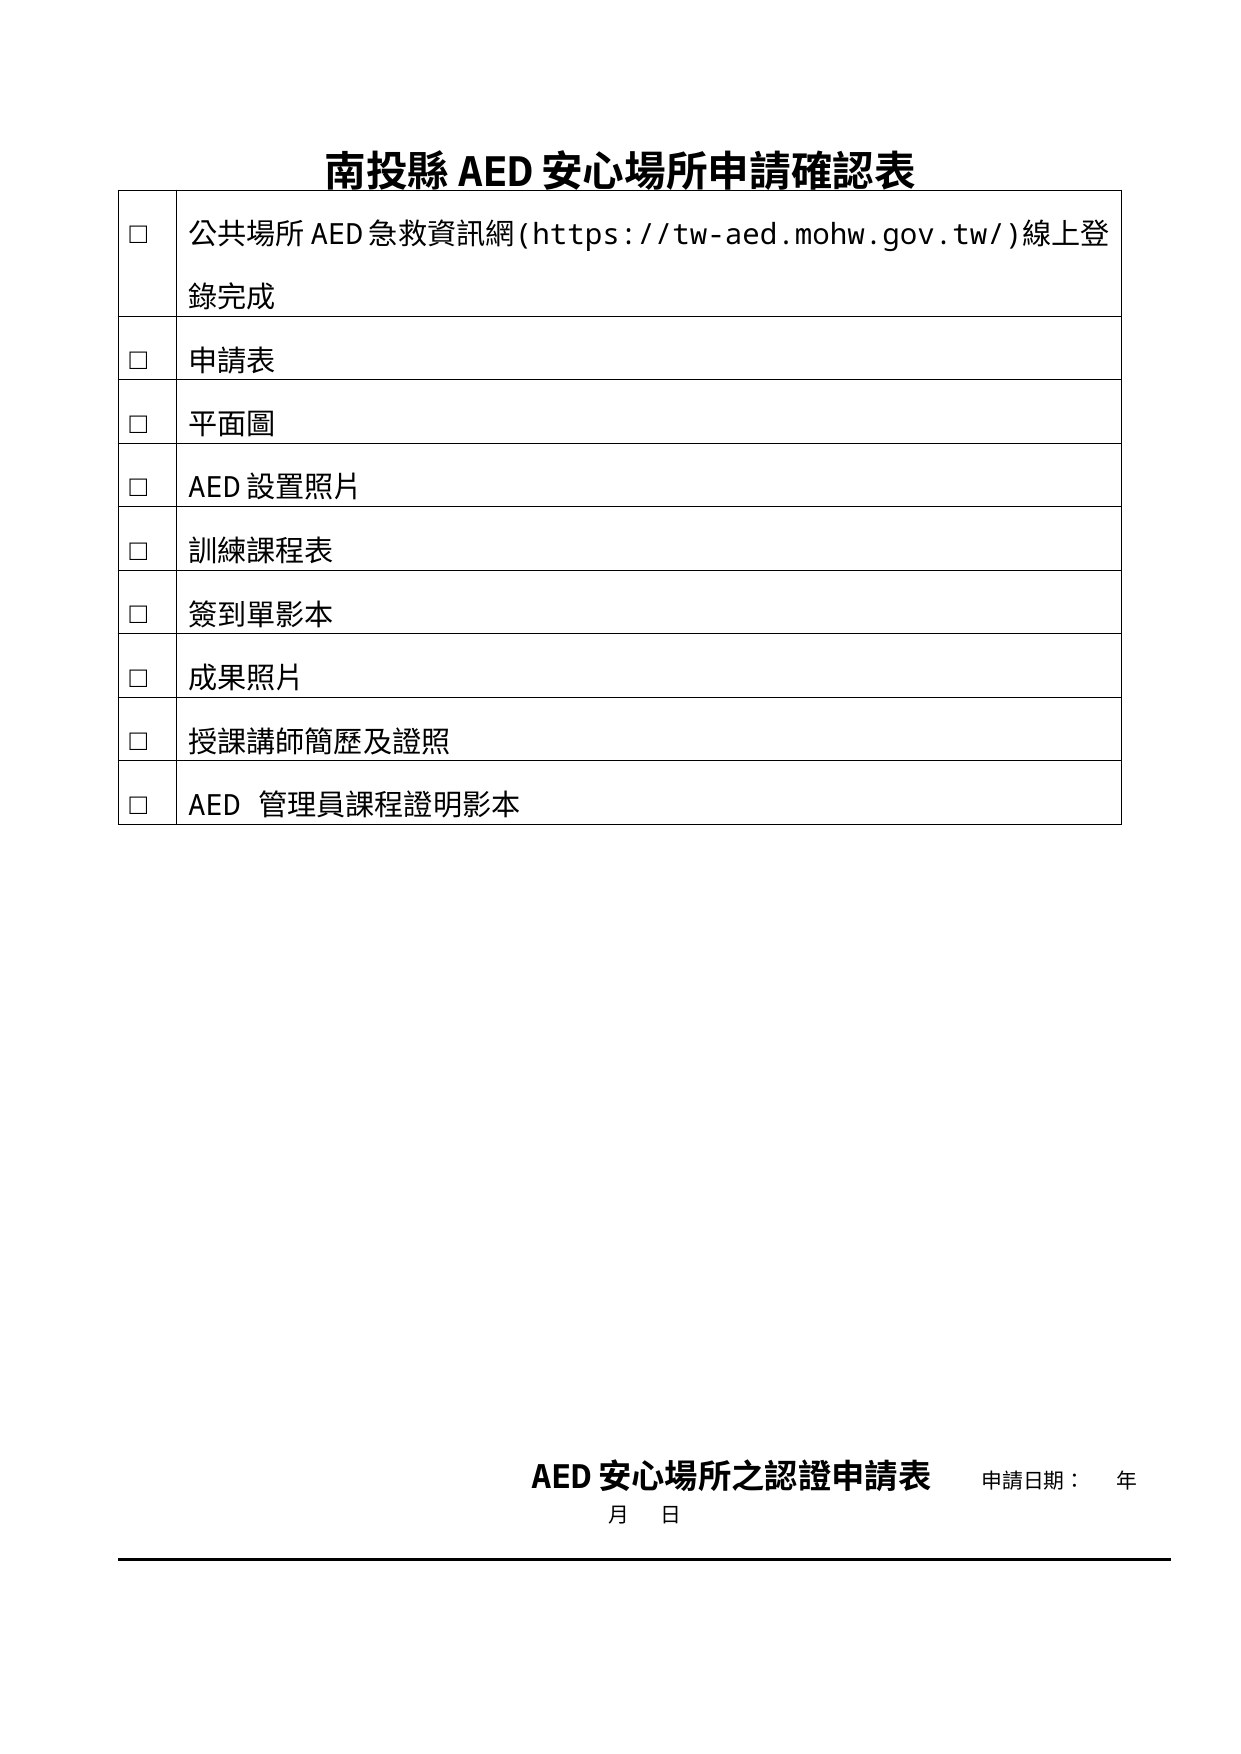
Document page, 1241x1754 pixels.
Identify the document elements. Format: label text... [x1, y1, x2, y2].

table_cell □ [119, 380, 176, 443]
table_cell □ [119, 698, 176, 760]
text 南投縣AED安心場所申請確認表 [118, 127, 1122, 189]
table_header 公共場所AED急救資訊網(https://tw-aed.mohw.gov.tw/)線上登錄完成 [177, 191, 1121, 316]
table_cell 訓練課程表 [177, 507, 1121, 570]
table_cell □ [119, 444, 176, 506]
table_cell □ [119, 317, 176, 379]
table_cell □ [119, 507, 176, 570]
table_cell 成果照片 [177, 634, 1121, 697]
table_header AED安心場所之認證申請表 申請日期： 年 月 日 [118, 1450, 1171, 1528]
table_cell 申請表 [177, 317, 1121, 379]
table_cell [118, 1529, 1171, 1558]
table_cell □ [119, 571, 176, 633]
table_cell 授課講師簡歷及證照 [177, 698, 1121, 760]
table_cell □ [119, 761, 176, 824]
table_cell 簽到單影本 [177, 571, 1121, 633]
table_header □ [119, 191, 176, 316]
table_cell AED 管理員課程證明影本 [177, 761, 1121, 824]
table_cell 平面圖 [177, 380, 1121, 443]
table_cell AED設置照片 [177, 444, 1121, 506]
table_cell □ [119, 634, 176, 697]
